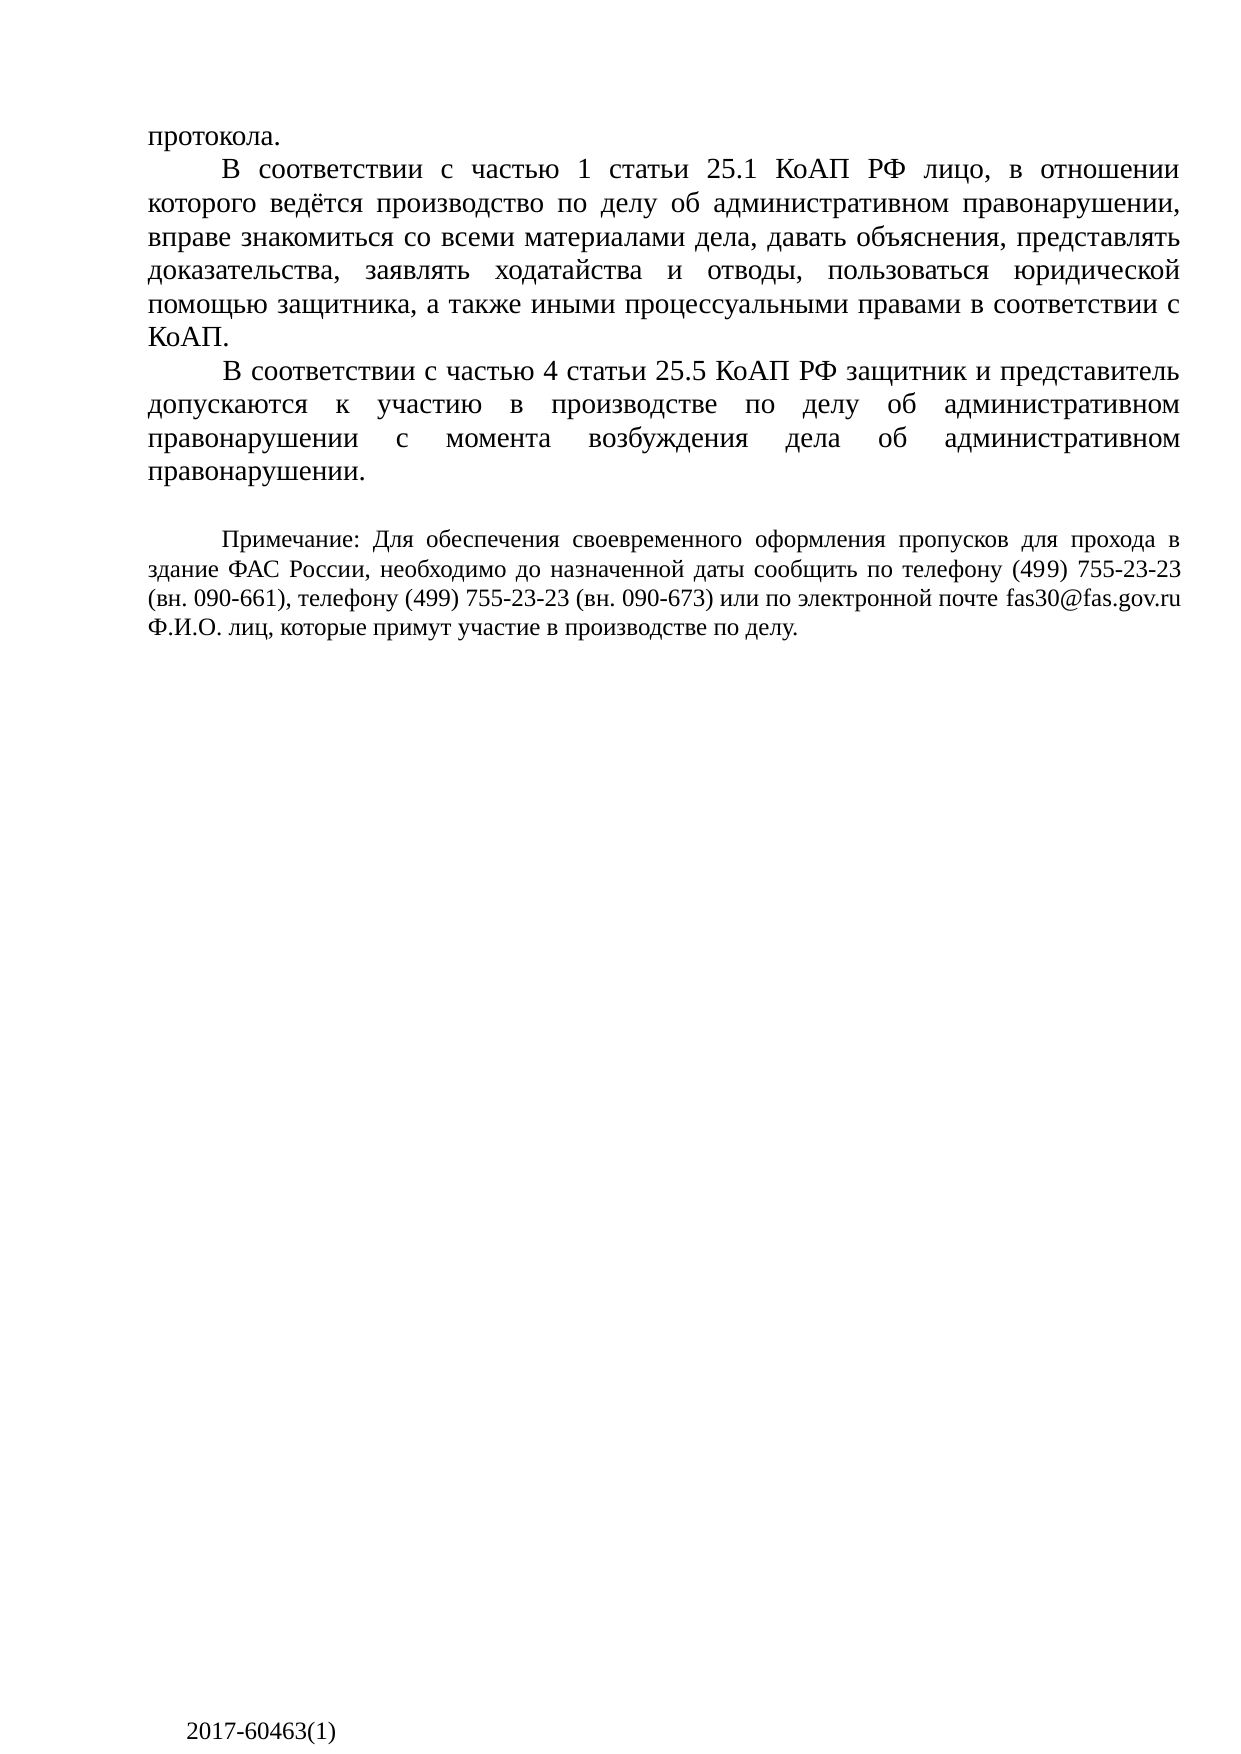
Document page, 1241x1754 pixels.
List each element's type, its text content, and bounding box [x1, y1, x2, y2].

text Примечание: Для обеспечения своевременного оформления пропусков для прохода в здание ФАС России, необходимо до назначенной даты сообщить по телефону (499) 755-23-23 (вн. 090-661), телефону (499) 755-23-23 (вн. 090-673) или по электронной почте fas30@fas.gov.ru Ф.И.О. лиц, которые примут участие в производстве по делу. [148, 521, 1181, 640]
text В соответствии с частью 1 статьи 25.1 КоАП РФ лицо, в отношении которого ведётся производство по делу об административном правонарушении, вправе знакомиться со всеми материалами дела, давать объяснения, представлять доказательства, заявлять ходатайства и отводы, пользоваться юридической помощью защитника, а также иными процессуальными правами в соответствии с КоАП. [148, 152, 1181, 353]
text В соответствии с частью 4 статьи 25.5 КоАП РФ защитник и представитель допускаются к участию в производстве по делу об административном правонарушении с момента возбуждения дела об административном правонарушении. [148, 353, 1181, 487]
text протокола. [148, 118, 1181, 152]
